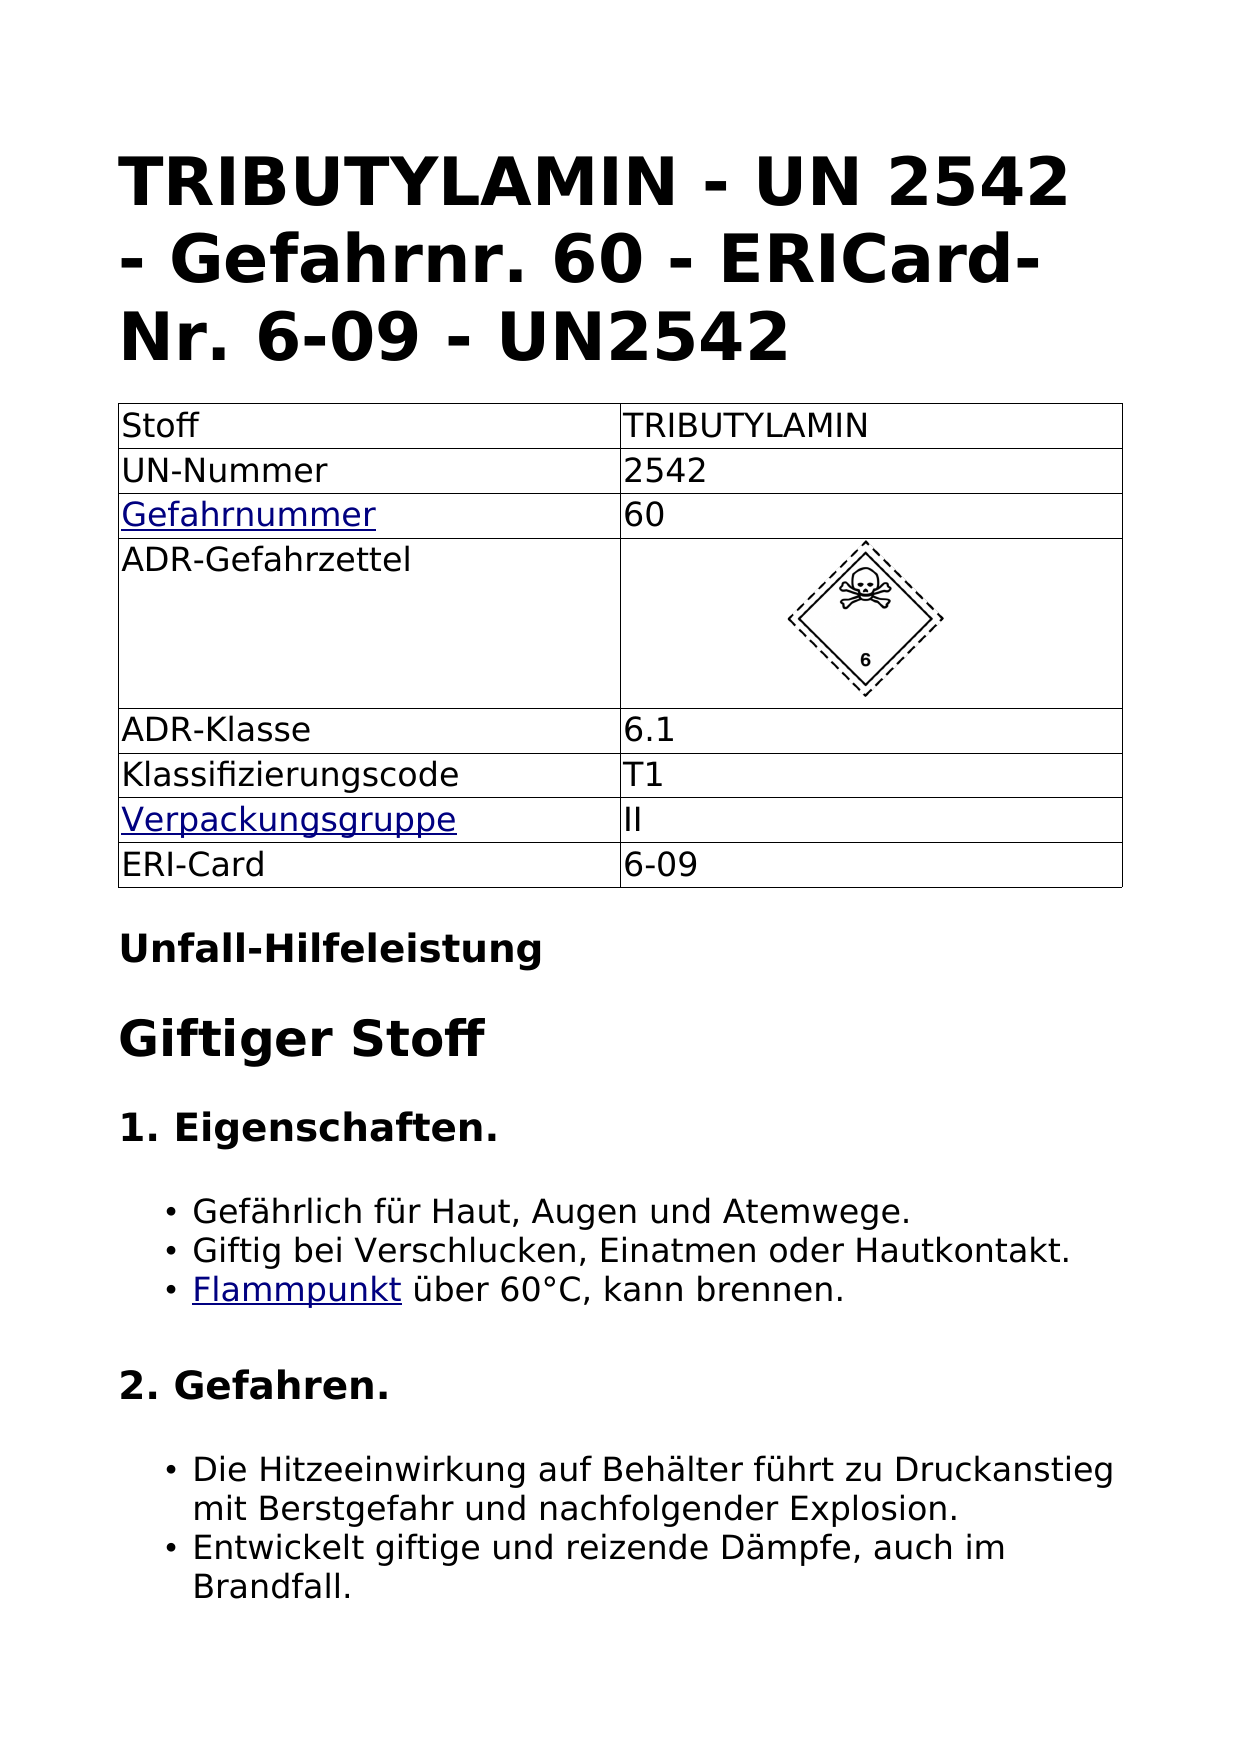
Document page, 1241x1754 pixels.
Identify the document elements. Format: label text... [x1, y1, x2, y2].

table_cell II [621, 798, 1122, 842]
table_cell 6.1 [621, 709, 1122, 752]
table_cell Verpackungsgruppe [119, 798, 620, 842]
list Flammpunkt über 60°C, kann brennen. [177, 1270, 1122, 1309]
picture [787, 540, 944, 697]
subtitle 2. Gefahren. [118, 1363, 1122, 1409]
table_cell ERI-Card [119, 843, 620, 887]
table_cell 2542 [621, 449, 1122, 493]
table_cell [621, 539, 1122, 708]
subtitle TRIBUTYLAMIN - UN 2542 - Gefahrnr. 60 - ERICard-Nr. 6-09 - UN2542 [118, 143, 1122, 376]
table_header TRIBUTYLAMIN [621, 404, 1122, 448]
table_cell 60 [621, 494, 1122, 538]
table_header Stoff [119, 404, 620, 448]
table_cell T1 [621, 754, 1122, 797]
list Entwickelt giftige und reizende Dämpfe, auch im Brandfall. [177, 1528, 1122, 1606]
table_cell Klassifizierungscode [119, 754, 620, 797]
list Die Hitzeeinwirkung auf Behälter führt zu Druckanstieg mit Berstgefahr und nachfolgender Explosion. [177, 1451, 1122, 1528]
table_cell ADR-Gefahrzettel [119, 539, 620, 708]
table_cell Gefahrnummer [119, 494, 620, 538]
subtitle Giftiger Stoff [118, 1009, 1122, 1068]
table_cell 6-09 [621, 843, 1122, 887]
subtitle 1. Eigenschaften. [118, 1105, 1122, 1150]
subtitle Unfall-Hilfeleistung [118, 927, 1122, 972]
list Giftig bei Verschlucken, Einatmen oder Hautkontakt. [177, 1231, 1122, 1270]
list Gefährlich für Haut, Augen und Atemwege. [177, 1192, 1122, 1231]
table_cell UN-Nummer [119, 449, 620, 493]
table_cell ADR-Klasse [119, 709, 620, 752]
